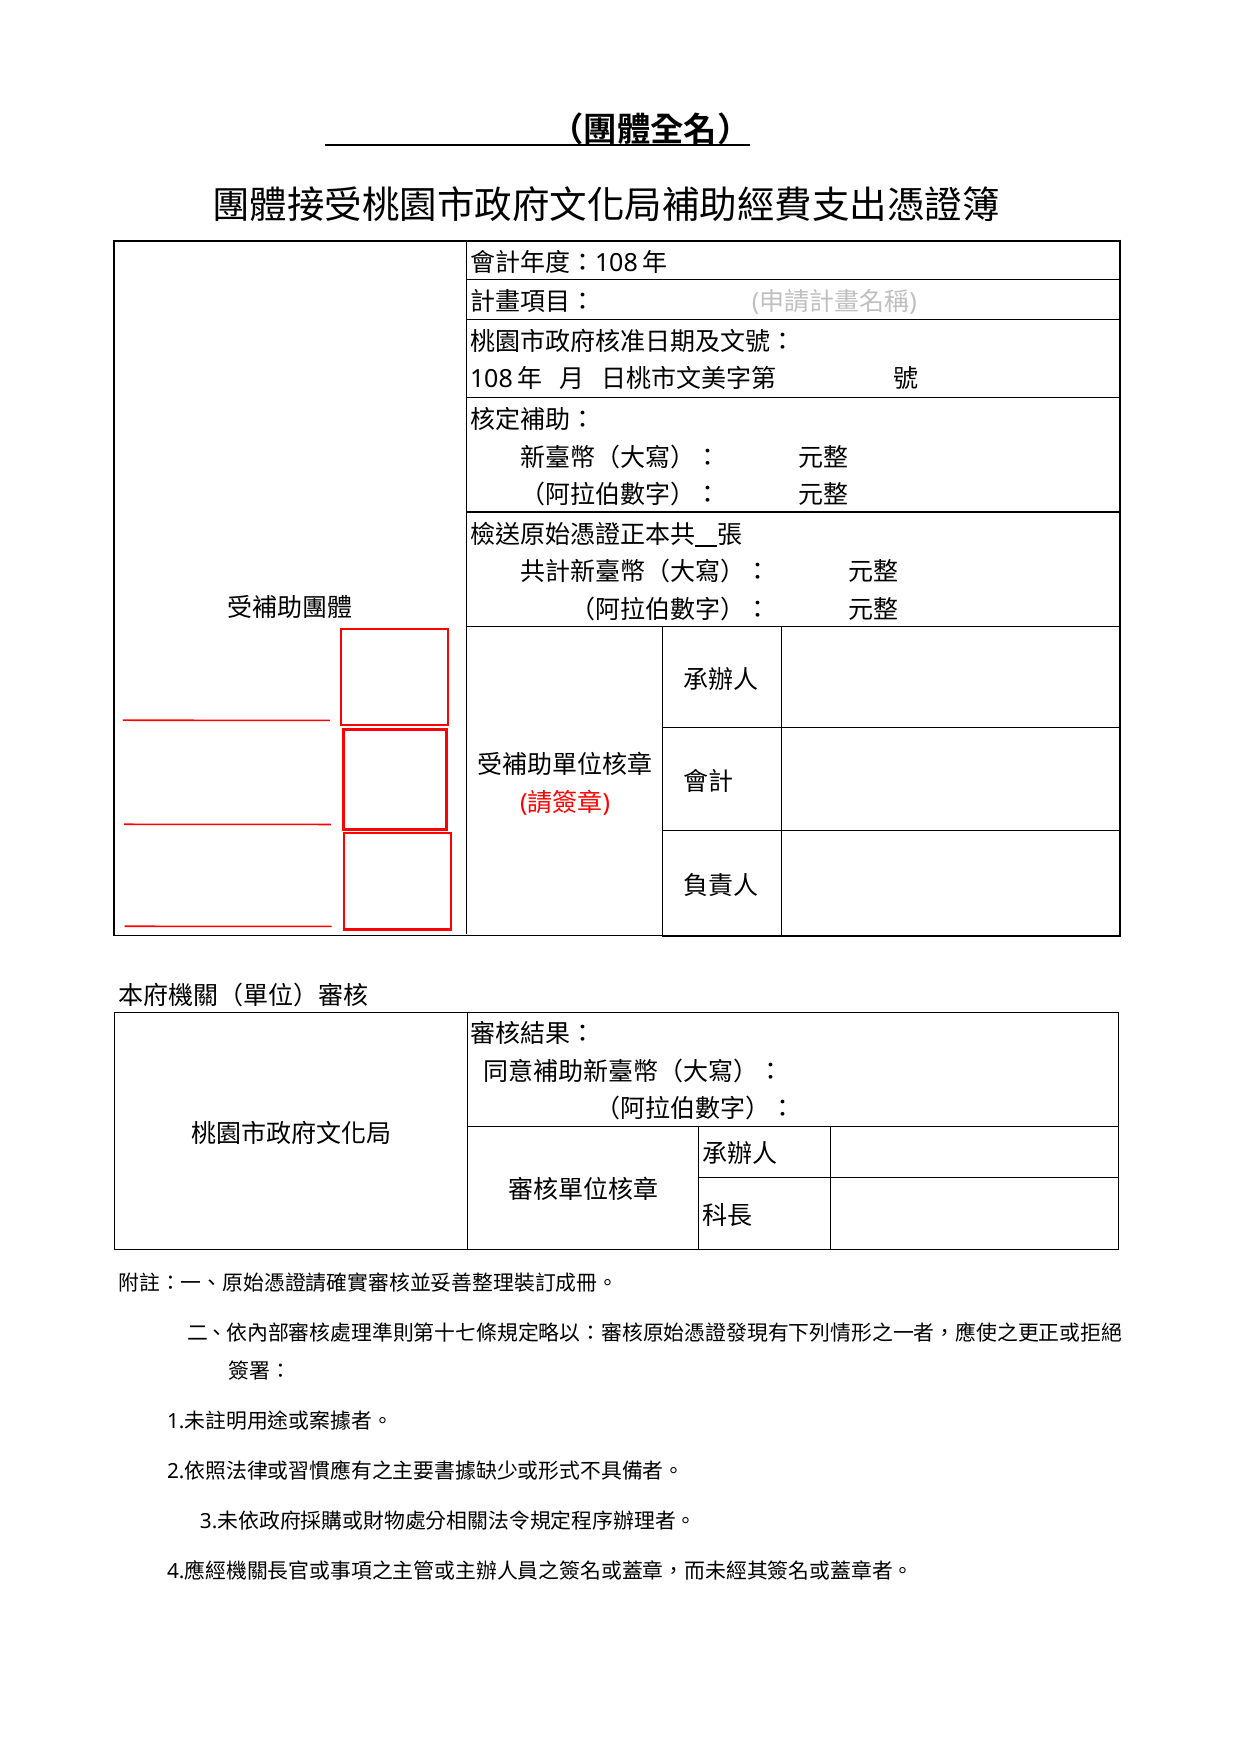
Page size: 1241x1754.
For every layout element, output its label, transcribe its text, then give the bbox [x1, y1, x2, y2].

table_cell 會計 [663, 728, 781, 830]
text 附註：一、原始憑證請確實審核並妥善整理裝訂成冊。 [118, 1263, 1122, 1300]
text 二、依內部審核處理準則第十七條規定略以：審核原始憑證發現有下列情形之一者，應使之更正或拒絕簽署： [187, 1313, 1122, 1388]
table_header 桃園市政府文化局 [115, 1013, 467, 1249]
table_cell [831, 1127, 1118, 1177]
table_cell 負責人 [663, 831, 781, 935]
table_cell 檢送原始憑證正本共 張 共計新臺幣（大寫）： 元整 （阿拉伯數字）： 元整 [467, 513, 1119, 626]
table_cell 計畫項目： (申請計畫名稱) [467, 280, 1119, 319]
table_cell [782, 831, 1119, 935]
table_cell 受補助單位核章 (請簽章) [467, 627, 662, 935]
table_cell [831, 1178, 1118, 1249]
text 1.未註明用途或案據者。 [118, 1400, 1122, 1438]
table_cell 承辦人 [663, 627, 781, 727]
table_cell 桃園市政府核准日期及文號： 108年 月 日桃市文美字第 號 [467, 320, 1119, 397]
text 團體接受桃園市政府文化局補助經費支出憑證簿 [118, 164, 1122, 239]
text （團體全名） [118, 89, 1122, 164]
text 3.未依政府採購或財物處分相關法令規定程序辦理者。 [168, 1500, 1122, 1538]
table_header 審核結果： 同意補助新臺幣（大寫）： （阿拉伯數字）： [468, 1013, 1118, 1126]
table_cell [782, 627, 1119, 727]
table_cell [782, 728, 1119, 830]
table_cell 核定補助： 新臺幣（大寫）： 元整 （阿拉伯數字）： 元整 [467, 398, 1119, 511]
table_cell 承辦人 [699, 1127, 830, 1177]
table_header 受補助團體 [115, 242, 467, 935]
table_cell 審核單位核章 [468, 1127, 698, 1249]
table_header 會計年度：108年 [467, 242, 1119, 279]
table_cell 科長 [699, 1178, 830, 1249]
text 4.應經機關長官或事項之主管或主辦人員之簽名或蓋章，而未經其簽名或蓋章者。 [118, 1550, 1122, 1588]
text 2.依照法律或習慣應有之主要書據缺少或形式不具備者。 [118, 1450, 1122, 1488]
text 本府機關（單位）審核 [118, 974, 1122, 1012]
